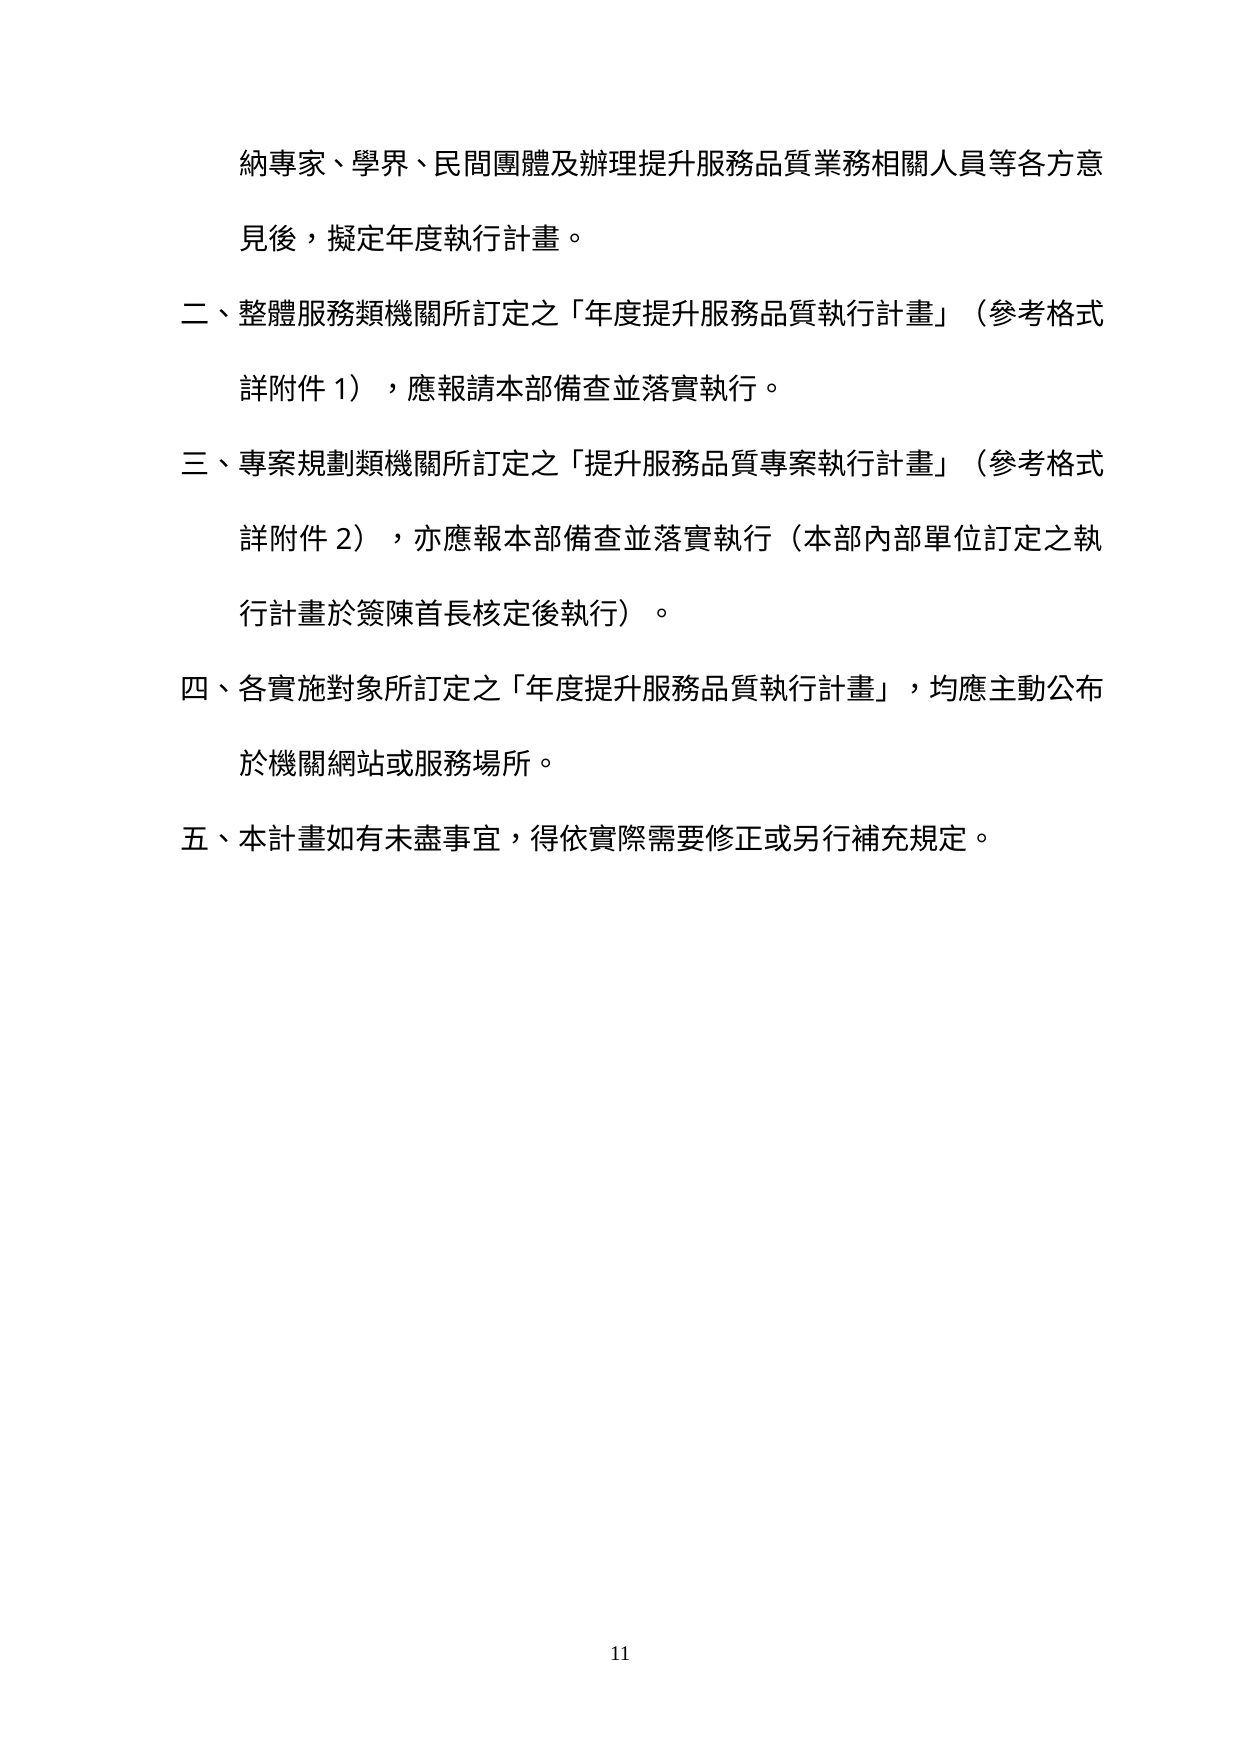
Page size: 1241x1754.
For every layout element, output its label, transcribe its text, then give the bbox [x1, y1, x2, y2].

list 專案規劃類機關所訂定之「提升服務品質專案執行計畫」（參考格式詳附件2），亦應報本部備查並落實執行（本部內部單位訂定之執行計畫於簽陳首長核定後執行）。 [180, 424, 1104, 649]
list 納專家、學界、民間團體及辦理提升服務品質業務相關人員等各方意見後，擬定年度執行計畫。 [180, 124, 1104, 274]
list 各實施對象所訂定之「年度提升服務品質執行計畫」，均應主動公布於機關網站或服務場所。 [180, 649, 1104, 799]
list 本計畫如有未盡事宜，得依實際需要修正或另行補充規定。 [180, 799, 1104, 874]
list 整體服務類機關所訂定之「年度提升服務品質執行計畫」（參考格式詳附件1），應報請本部備查並落實執行。 [180, 274, 1104, 424]
